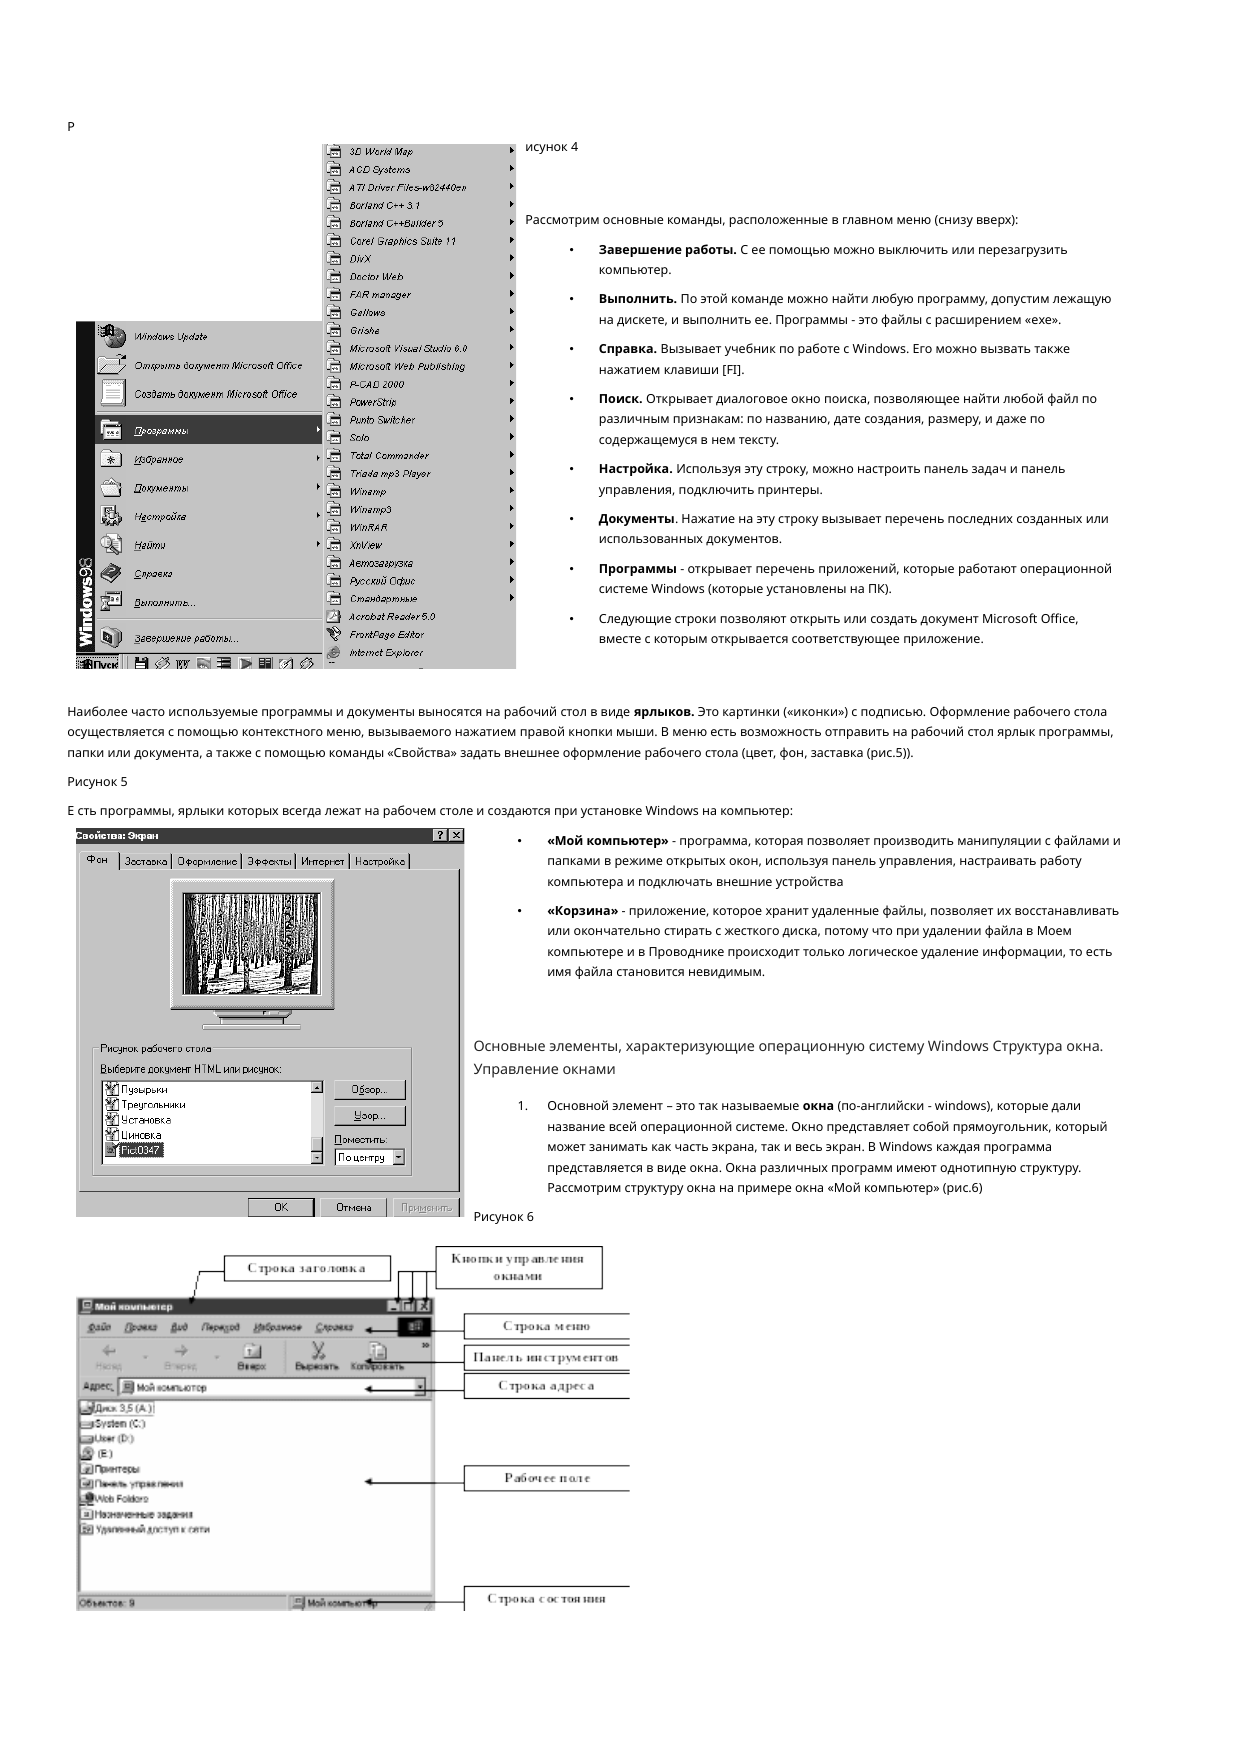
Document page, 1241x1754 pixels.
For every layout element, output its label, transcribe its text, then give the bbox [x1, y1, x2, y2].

text Наиболее часто используемые программы и документы выносятся на рабочий стол в виде ярлыков. Это картинки («иконки») с подписью. Оформление рабочего стола осуществляется с помощью контекстного меню, вызываемого нажатием правой кнопки мыши. В меню есть возможность отправить на рабочий стол ярлык программы, папки или документа, а также с помощью команды «Свойства» задать внешнее оформление рабочего стола (цвет, фон, заставка (рис.5)). [67, 703, 1121, 761]
list Настройка. Используя эту строку, можно настроить панель задач и панель управления, подключить принтеры. [517, 460, 1121, 498]
list Выполнить. По этой команде можно найти любую программу, допустим лежащую на дискете, и выполнить ее. Программы - это файлы с расширением «ехе». [517, 291, 1121, 328]
text Р исунок 4 [67, 118, 1121, 156]
picture [76, 1246, 630, 1611]
list Справка. Вызывает учебник по работе с Windows. Его можно вызвать также нажатием клавиши [FI]. [517, 340, 1121, 378]
list Документы. Нажатие на эту строку вызывает перечень последних созданных или использованных документов. [517, 510, 1121, 548]
text Рисунок 5 [67, 773, 1121, 790]
text Рассмотрим основные команды, расположенные в главном меню (снизу вверх): [517, 211, 1121, 228]
list Основной элемент – это так называемые окна (по-английски - windows), которые дали название всей операционной системе. Окно представляет собой прямоугольник, который может занимать как часть экрана, так и весь экран. В Windows каждая программа представляется в виде окна. Окна различных программ имеют однотипную структуру. Рассмотрим структуру окна на примере окна «Мой компьютер» (рис.6) [465, 1097, 1121, 1196]
text Е сть программы, ярлыки которых всегда лежат на рабочем столе и создаются при установке Windows на компьютер: [67, 802, 1121, 819]
picture [76, 144, 517, 669]
picture [76, 828, 465, 1217]
text Основные элементы, характеризующие операционную систему Windows Структура окна. Управление окнами [465, 1036, 1121, 1079]
list Завершение работы. С ее помощью можно выключить или перезагрузить компьютер. [517, 241, 1121, 278]
list «Корзина» - приложение, которое хранит удаленные файлы, позволяет их восстанавливать или окончательно стирать с жесткого диска, потому что при удалении файла в Моем компьютере и в Проводнике происходит только логическое удаление информации, то есть имя файла становится невидимым. [465, 902, 1121, 980]
list «Мой компьютер» - программа, которая позволяет производить манипуляции с файлами и папками в режиме открытых окон, используя панель управления, настраивать работу компьютера и подключать внешние устройства [465, 832, 1121, 890]
list Следующие строки позволяют открыть или создать документ Microsoft Office, вместе с которым открывается соответствующее приложение. [517, 610, 1121, 647]
text Рисунок 6 [67, 1208, 1121, 1226]
list Программы - открывает перечень приложений, которые работают операционной системе Windows (которые установлены на ПК). [517, 560, 1121, 597]
list Поиск. Открывает диалоговое окно поиска, позволяющее найти любой файл по различным признакам: по названию, дате создания, размеру, и даже по содержащемуся в нем тексту. [517, 390, 1121, 448]
